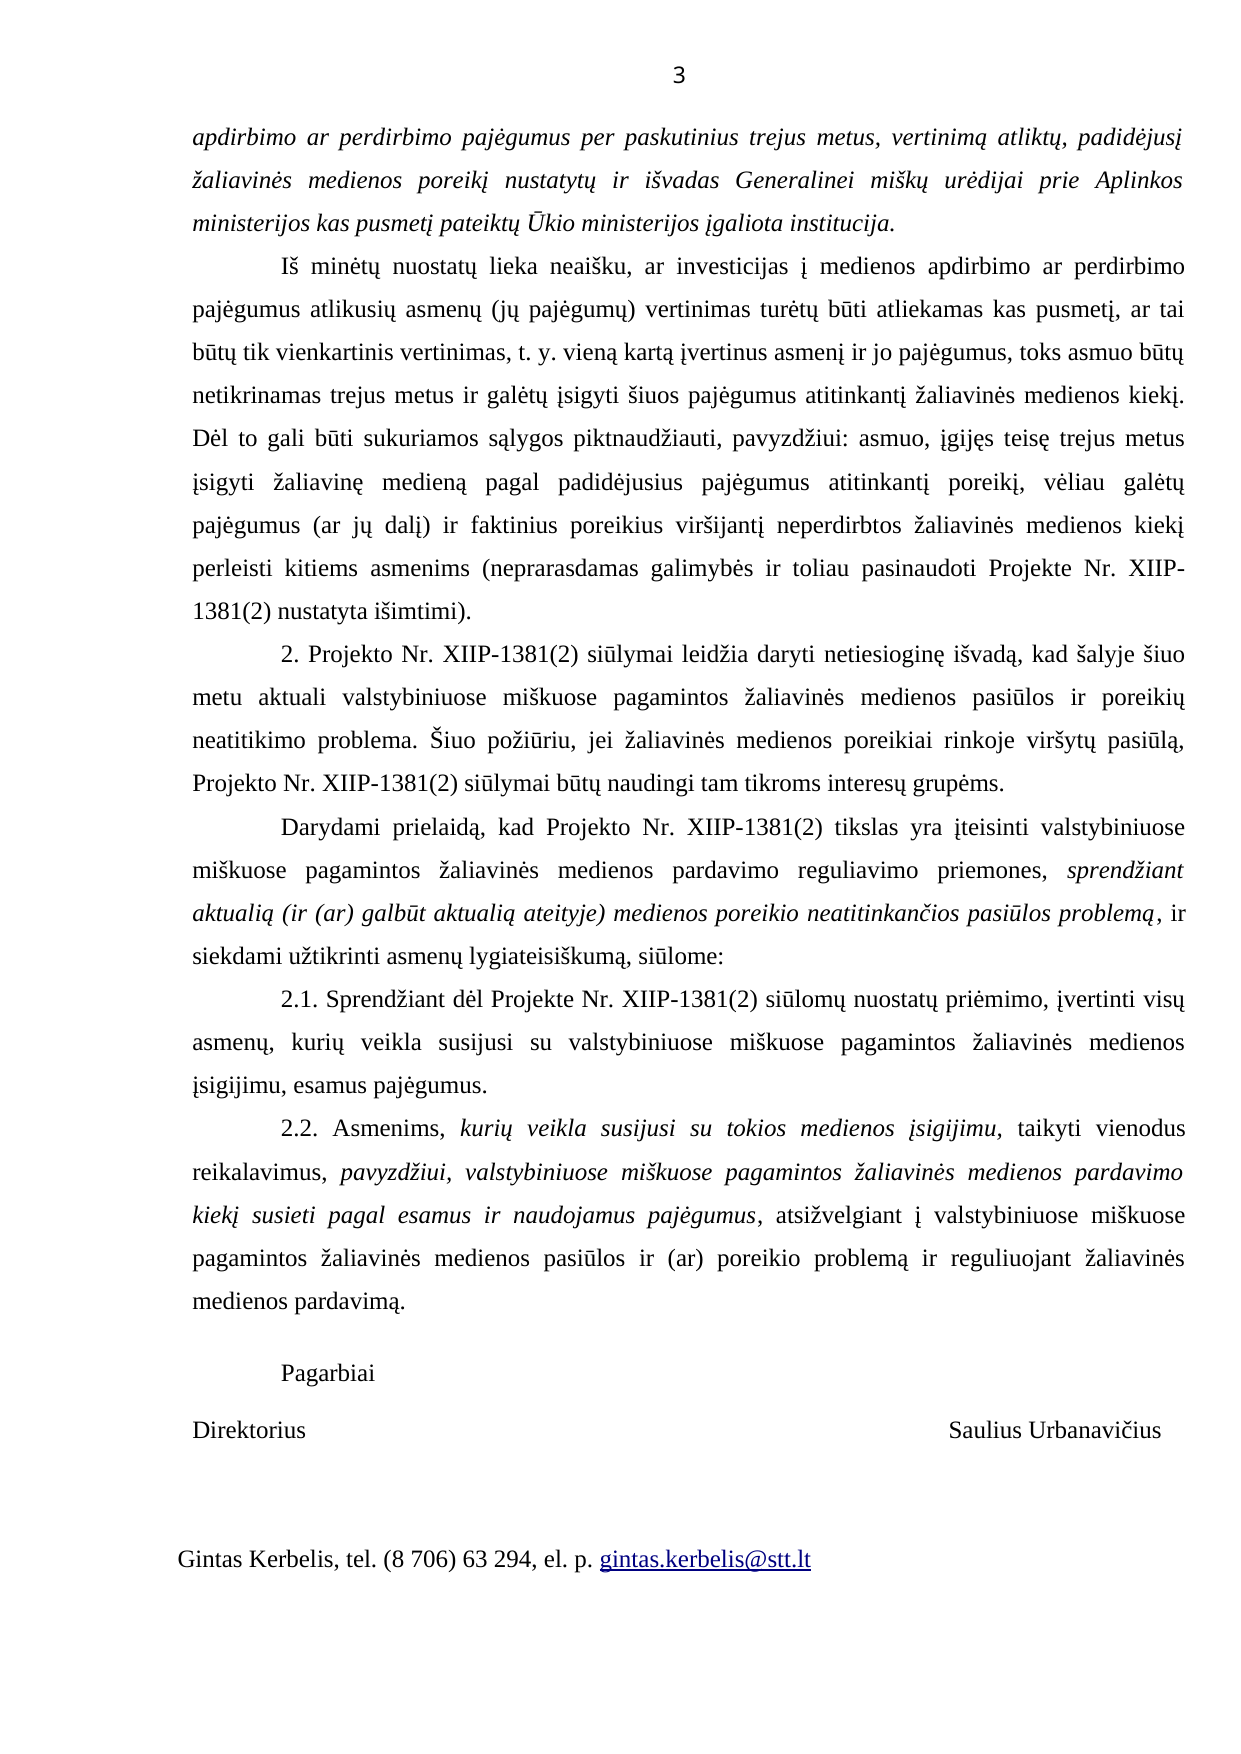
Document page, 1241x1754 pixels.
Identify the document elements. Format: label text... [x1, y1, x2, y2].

text Gintas Kerbelis, tel. (8 706) 63 294, el. p. gintas.kerbelis@stt.lt [177, 1544, 1181, 1573]
table_header apdirbimo ar perdirbimo pajėgumus per paskutinius trejus metus, vertinimą atliktų, padidėjusį žaliavinės medienos poreikį nustatytų ir išvadas Generalinei miškų urėdijai prie Aplinkos ministerijos kas pusmetį pateiktų Ūkio ministerijos įgaliota institucija. Iš minėtų nuostatų lieka neaišku, ar investicijas į medienos apdirbimo ar perdirbimo pajėgumus atlikusių asmenų (jų pajėgumų) vertinimas turėtų būti atliekamas kas pusmetį, ar tai būtų tik vienkartinis vertinimas, t. y. vieną kartą įvertinus asmenį ir jo pajėgumus, toks asmuo būtų netikrinamas trejus metus ir galėtų įsigyti šiuos pajėgumus atitinkantį žaliavinės medienos kiekį. Dėl to gali būti sukuriamos sąlygos piktnaudžiauti, pavyzdžiui: asmuo, įgijęs teisę trejus metus įsigyti žaliavinę medieną pagal padidėjusius pajėgumus atitinkantį poreikį, vėliau galėtų pajėgumus (ar jų dalį) ir faktinius poreikius viršijantį neperdirbtos žaliavinės medienos kiekį perleisti kitiems asmenims (neprarasdamas galimybės ir toliau pasinaudoti Projekte Nr. XIIP-1381(2) nustatyta išimtimi). 2. Projekto Nr. XIIP-1381(2) siūlymai leidžia daryti netiesioginę išvadą, kad šalyje šiuo metu aktuali valstybiniuose miškuose pagamintos žaliavinės medienos pasiūlos ir poreikių neatitikimo problema. Šiuo požiūriu, jei žaliavinės medienos poreikiai rinkoje viršytų pasiūlą, Projekto Nr. XIIP-1381(2) siūlymai būtų naudingi tam tikroms interesų grupėms. Darydami prielaidą, kad Projekto Nr. XIIP-1381(2) tikslas yra įteisinti valstybiniuose miškuose pagamintos žaliavinės medienos pardavimo reguliavimo priemones, sprendžiant aktualią (ir (ar) galbūt aktualią ateityje) medienos poreikio neatitinkančios pasiūlos problemą, ir siekdami užtikrinti asmenų lygiateisiškumą, siūlome: 2.1. Sprendžiant dėl Projekte Nr. XIIP-1381(2) siūlomų nuostatų priėmimo, įvertinti visų asmenų, kurių veikla susijusi su valstybiniuose miškuose pagamintos žaliavinės medienos įsigijimu, esamus pajėgumus. 2.2. Asmenims, kurių veikla susijusi su tokios medienos įsigijimu, taikyti vienodus reikalavimus, pavyzdžiui, valstybiniuose miškuose pagamintos žaliavinės medienos pardavimo kiekį susieti pagal esamus ir naudojamus pajėgumus, atsižvelgiant į valstybiniuose miškuose pagamintos žaliavinės medienos pasiūlos ir (ar) poreikio problemą ir reguliuojant žaliavinės medienos pardavimą. Pagarbiai Direktorius Saulius Urbanavičius [192, 122, 1186, 1544]
